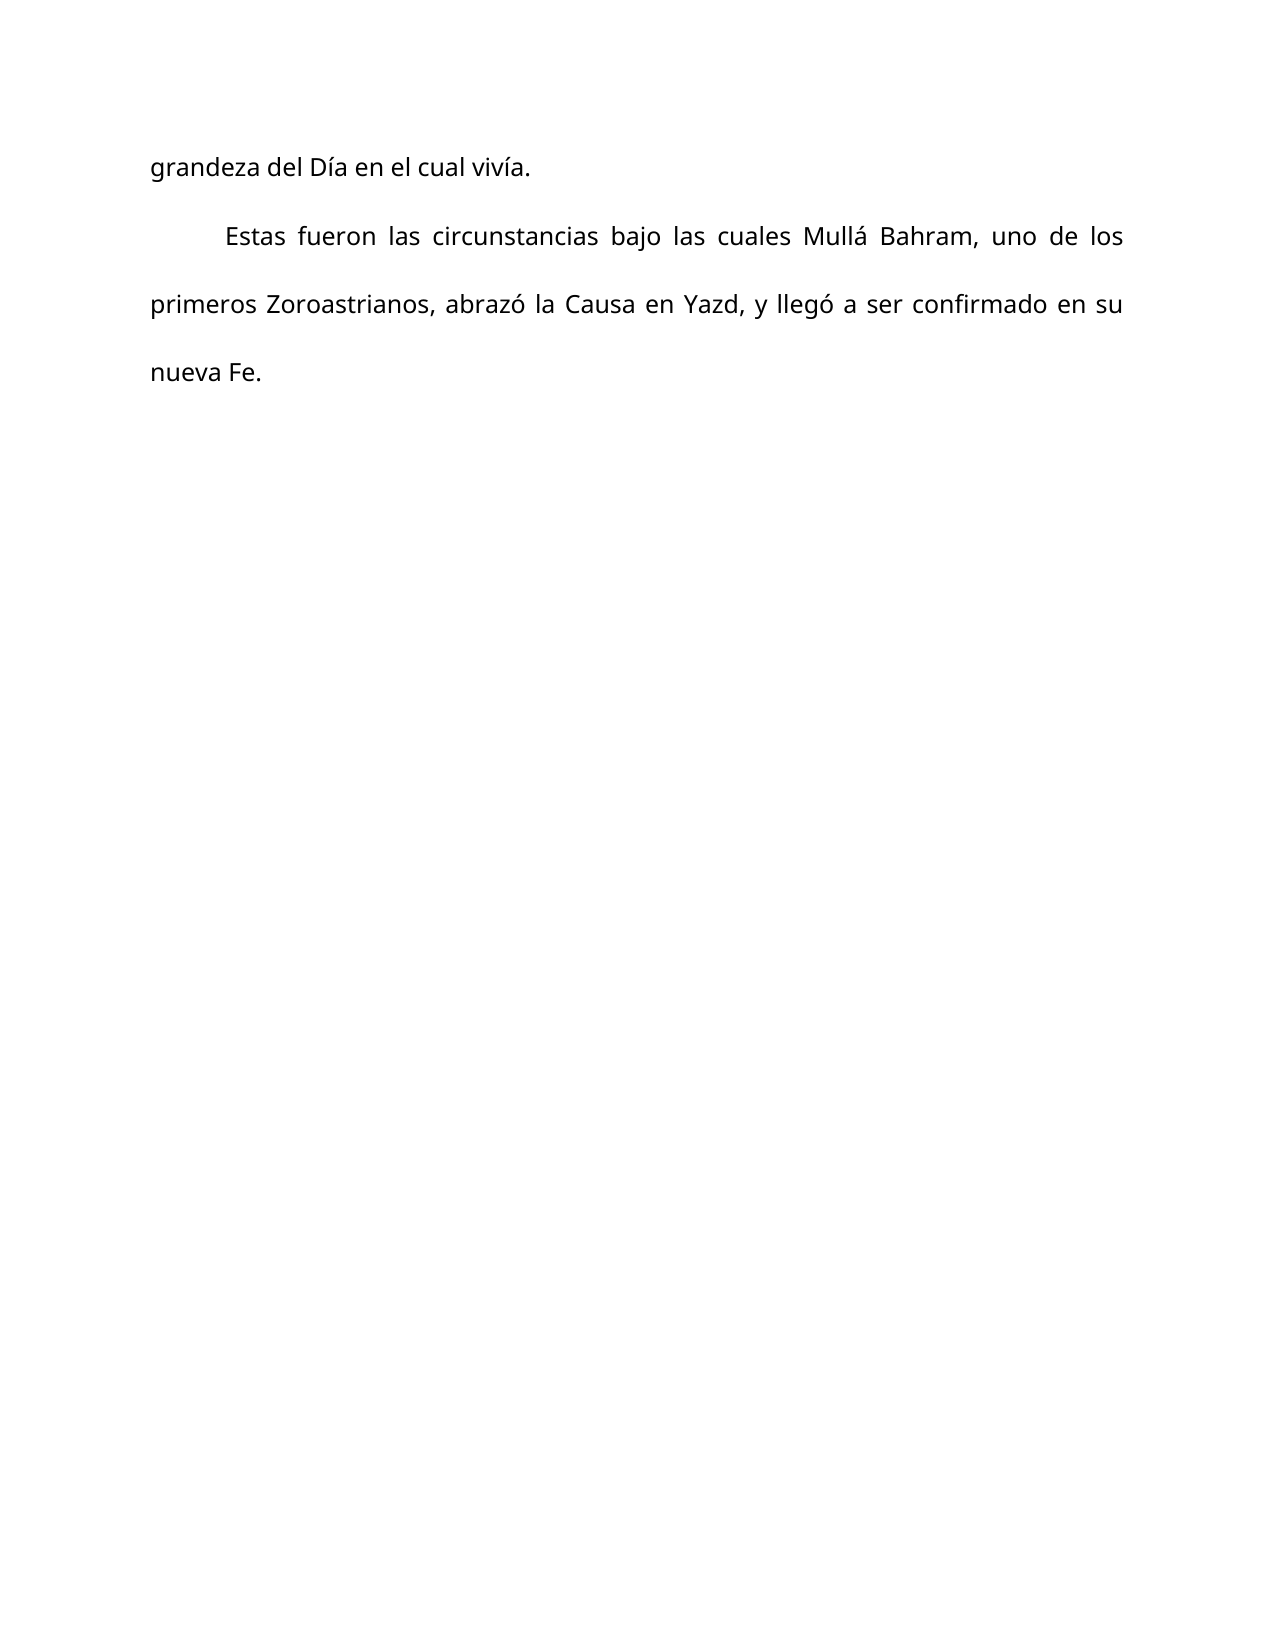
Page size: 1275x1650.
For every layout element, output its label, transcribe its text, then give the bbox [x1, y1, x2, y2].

text Estas fueron las circunstancias bajo las cuales Mullá Bahram, uno de los primeros Zoroastrianos, abrazó la Causa en Yazd, y llegó a ser confirmado en su nueva Fe. [150, 218, 1125, 388]
text grandeza del Día en el cual vivía. [150, 150, 1125, 184]
